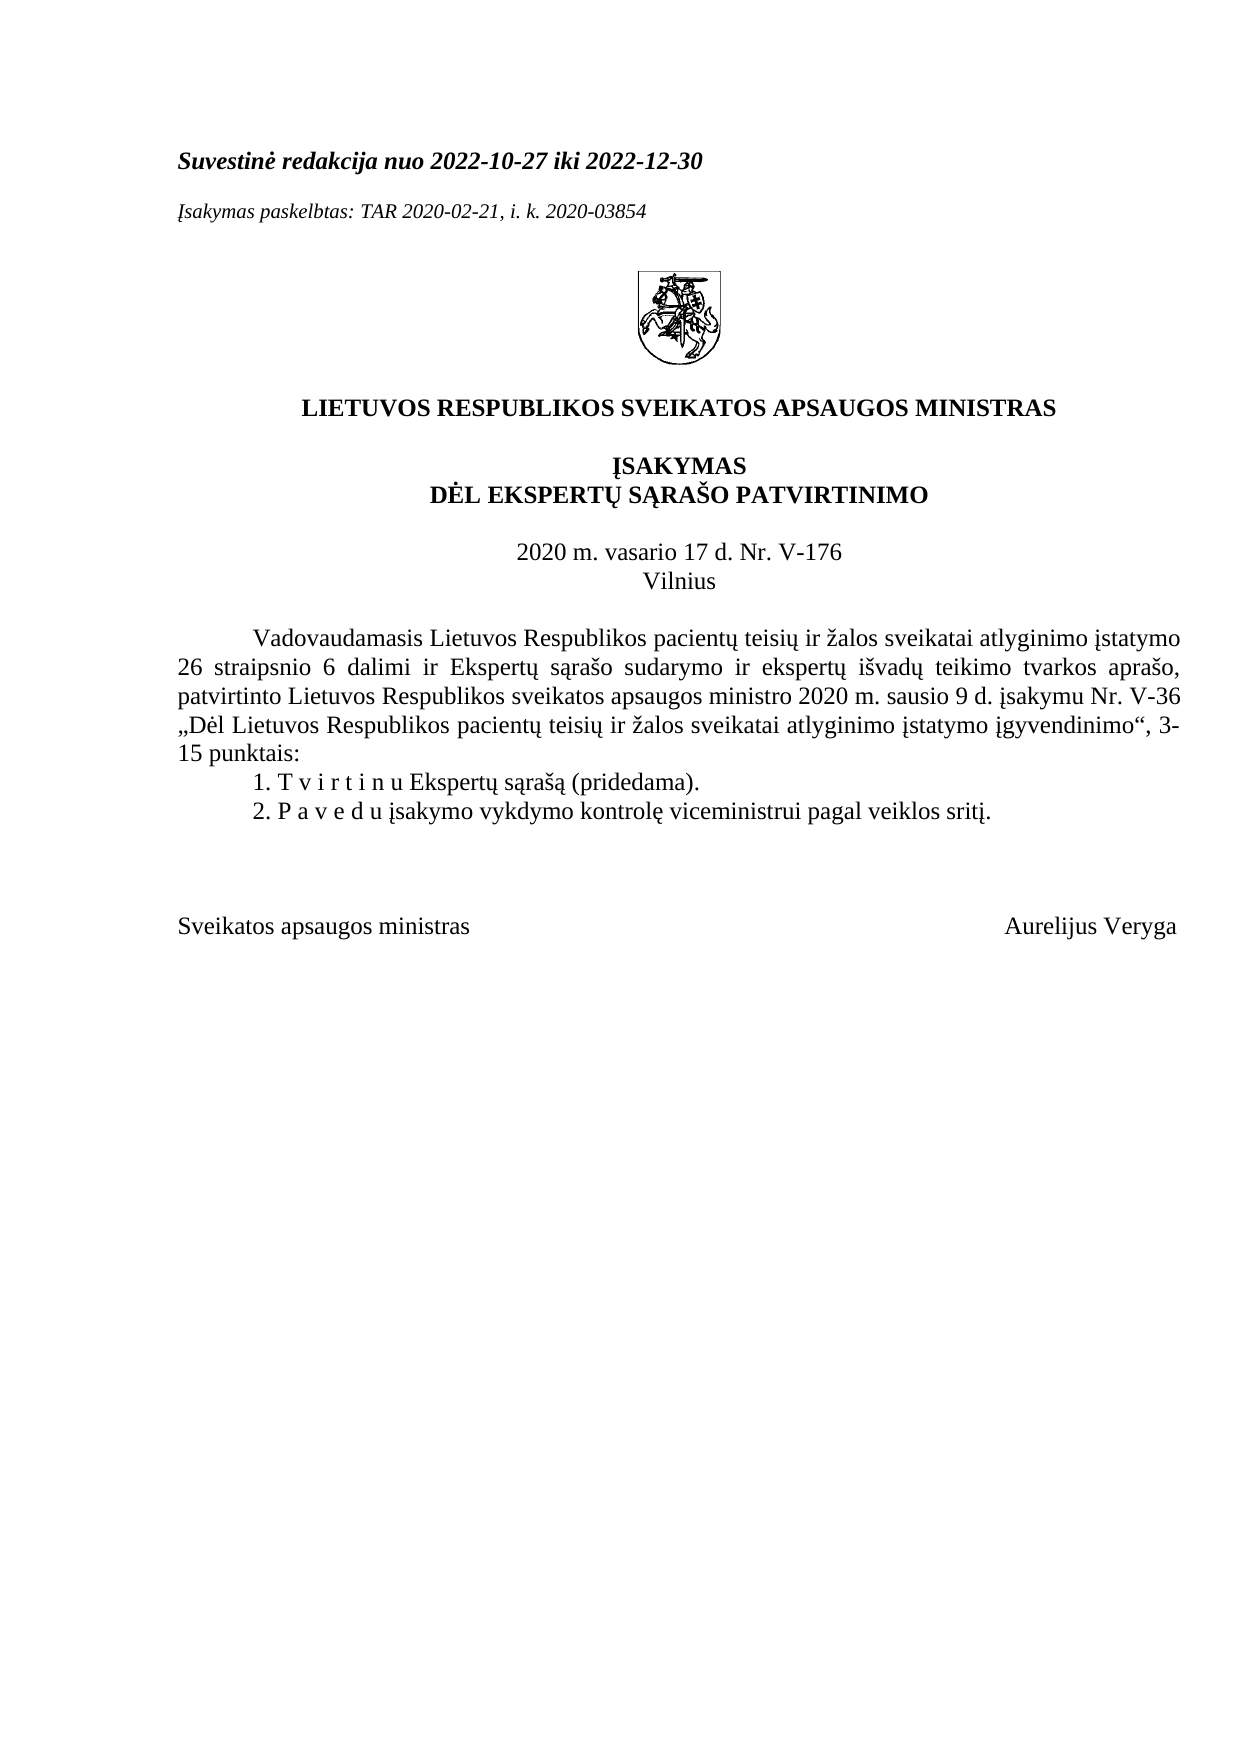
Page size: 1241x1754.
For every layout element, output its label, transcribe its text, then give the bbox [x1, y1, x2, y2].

text Suvestinė redakcija nuo 2022-10-27 iki 2022-12-30 [177, 146, 1181, 175]
text ĮSAKYMAS [177, 451, 1181, 480]
text Vilnius [177, 566, 1181, 595]
text DĖL EKSPERTŲ SĄRAŠO PATVIRTINIMO [177, 480, 1181, 508]
text 1. T v i r t i n u Ekspertų sąrašą (pridedama). [177, 767, 1181, 796]
text 2. P a v e d u įsakymo vykdymo kontrolę viceministrui pagal veiklos sritį. [177, 796, 1181, 825]
text Įsakymas paskelbtas: TAR 2020-02-21, i. k. 2020-03854 [177, 199, 1181, 223]
text Vadovaudamasis Lietuvos Respublikos pacientų teisių ir žalos sveikatai atlyginimo įstatymo 26 straipsnio 6 dalimi ir Ekspertų sąrašo sudarymo ir ekspertų išvadų teikimo tvarkos aprašo, patvirtinto Lietuvos Respublikos sveikatos apsaugos ministro 2020 m. sausio 9 d. įsakymu Nr. V-36 „Dėl Lietuvos Respublikos pacientų teisių ir žalos sveikatai atlyginimo įstatymo įgyvendinimo“, 3-15 punktais: [177, 623, 1181, 767]
text LIETUVOS RESPUBLIKOS SVEIKATOS APSAUGOS MINISTRAS [177, 393, 1181, 422]
text 2020 m. vasario 17 d. Nr. V-176 [177, 537, 1181, 566]
text Sveikatos apsaugos ministras Aurelijus Veryga [177, 911, 1181, 940]
